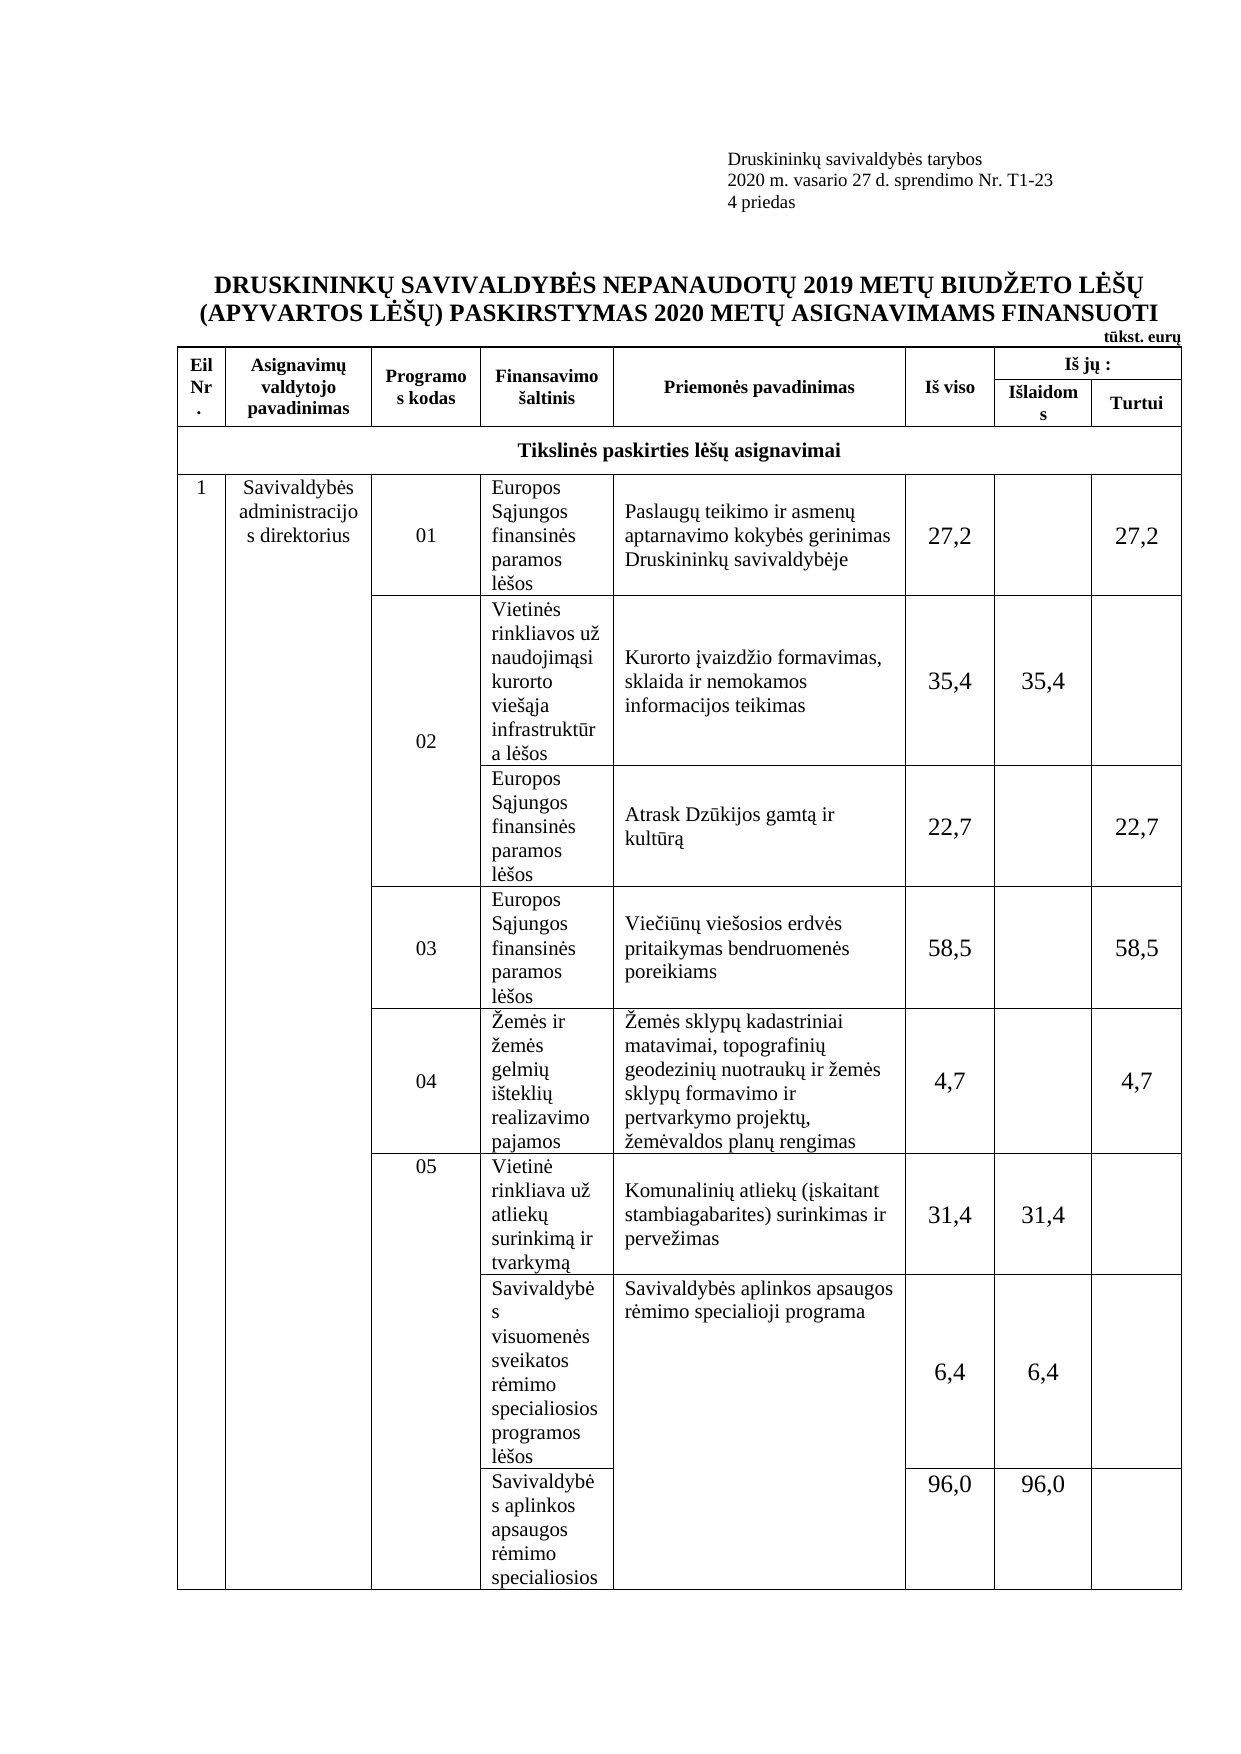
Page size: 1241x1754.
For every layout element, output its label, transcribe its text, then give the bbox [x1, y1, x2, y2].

table_cell [1092, 1469, 1181, 1589]
table_cell 31,4 [995, 1154, 1091, 1274]
table_cell 04 [372, 1009, 480, 1153]
table_cell Paslaugų teikimo ir asmenų aptarnavimo kokybės gerinimas Druskininkų savivaldybėje [614, 475, 905, 595]
text 2020 m. vasario 27 d. sprendimo Nr. T1-23 [177, 169, 1181, 191]
table_cell Žemės sklypų kadastriniai matavimai, topografinių geodezinių nuotraukų ir žemės sklypų formavimo ir pertvarkymo projektų, žemėvaldos planų rengimas [614, 1009, 905, 1153]
table_cell [1092, 596, 1181, 765]
table_header Iš viso [906, 348, 994, 426]
text 4 priedas [177, 191, 1181, 212]
table_cell 4,7 [1092, 1009, 1181, 1153]
table_cell Tikslinės paskirties lėšų asignavimai [178, 427, 1181, 474]
table_cell Viečiūnų viešosios erdvės pritaikymas bendruomenės poreikiams [614, 887, 905, 1008]
table_cell Turtui [1092, 380, 1181, 426]
table_cell 1 [178, 475, 225, 1589]
table_cell Savivaldybės aplinkos apsaugos rėmimo specialioji programa [614, 1275, 905, 1589]
table_cell 03 [372, 887, 480, 1008]
table_cell Išlaidoms [995, 380, 1091, 426]
table_cell 35,4 [995, 596, 1091, 765]
text tūkst. eurų [177, 327, 1181, 346]
text DRUSKININKŲ SAVIVALDYBĖS NEPANAUDOTŲ 2019 METŲ BIUDŽETO LĖŠŲ (APYVARTOS LĖŠŲ) PASKIRSTYMAS 2020 METŲ ASIGNAVIMAMS FINANSUOTI [177, 270, 1181, 327]
table_cell 6,4 [995, 1275, 1091, 1468]
table_cell [995, 475, 1091, 595]
table_cell [995, 1009, 1091, 1153]
table_cell 22,7 [1092, 766, 1181, 886]
table_cell Europos Sąjungos finansinės paramos lėšos [481, 887, 613, 1008]
table_cell 58,5 [1092, 887, 1181, 1008]
table_cell 58,5 [906, 887, 994, 1008]
table_cell Žemės ir žemės gelmių išteklių realizavimo pajamos [481, 1009, 613, 1153]
table_cell 6,4 [906, 1275, 994, 1468]
table_header Iš jų : [995, 348, 1181, 379]
table_cell [995, 766, 1091, 886]
table_cell 4,7 [906, 1009, 994, 1153]
table_cell Savivaldybės aplinkos apsaugos rėmimo specialiosios [481, 1469, 613, 1589]
table_cell Vietinės rinkliavos už naudojimąsi kurorto viešąja infrastruktūra lėšos [481, 596, 613, 765]
table_header Eil Nr. [178, 348, 225, 426]
table_cell Komunalinių atliekų (įskaitant stambiagabarites) surinkimas ir pervežimas [614, 1154, 905, 1274]
table_cell 22,7 [906, 766, 994, 886]
table_cell 27,2 [906, 475, 994, 595]
table_cell 05 [372, 1154, 480, 1589]
table_cell [995, 887, 1091, 1008]
table_cell Vietinė rinkliava už atliekų surinkimą ir tvarkymą [481, 1154, 613, 1274]
table_cell Europos Sąjungos finansinės paramos lėšos [481, 475, 613, 595]
table_cell 96,0 [906, 1469, 994, 1589]
table_cell 96,0 [995, 1469, 1091, 1589]
table_cell Kurorto įvaizdžio formavimas, sklaida ir nemokamos informacijos teikimas [614, 596, 905, 765]
table_header Finansavimo šaltinis [481, 348, 613, 426]
table_cell Savivaldybės visuomenės sveikatos rėmimo specialiosios programos lėšos [481, 1275, 613, 1468]
table_cell 02 [372, 596, 480, 886]
table_cell 31,4 [906, 1154, 994, 1274]
table_cell Atrask Dzūkijos gamtą ir kultūrą [614, 766, 905, 886]
table_cell [1092, 1275, 1181, 1468]
table_cell 01 [372, 475, 480, 595]
table_header Asignavimų valdytojo pavadinimas [226, 348, 371, 426]
table_header Programos kodas [372, 348, 480, 426]
text Druskininkų savivaldybės tarybos [177, 148, 1176, 169]
table_header Priemonės pavadinimas [614, 348, 905, 426]
table_cell Europos Sąjungos finansinės paramos lėšos [481, 766, 613, 886]
table_cell [1092, 1154, 1181, 1274]
table_cell 35,4 [906, 596, 994, 765]
table_cell Savivaldybės administracijos direktorius [226, 475, 371, 1589]
table_cell 27,2 [1092, 475, 1181, 595]
